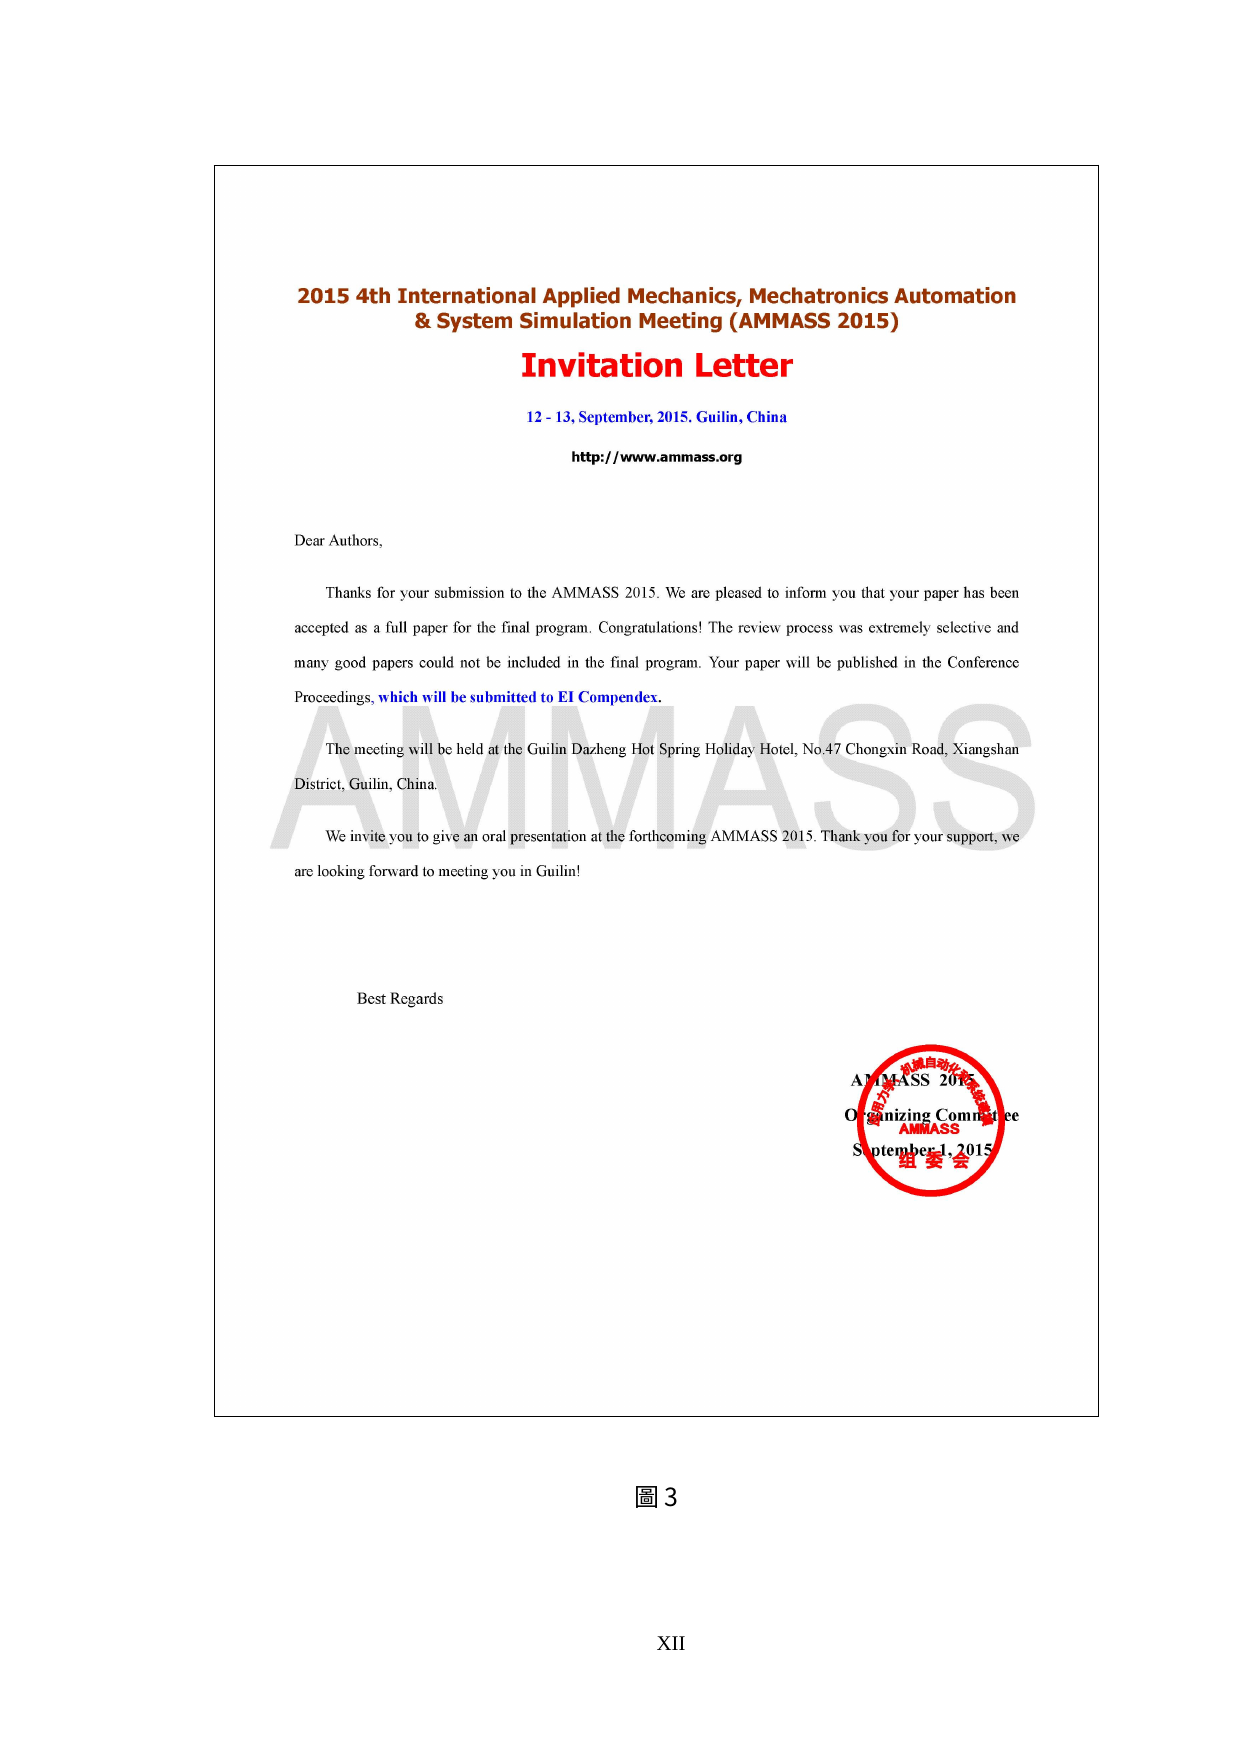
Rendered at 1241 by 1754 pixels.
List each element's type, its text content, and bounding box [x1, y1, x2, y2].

text 圖3 [187, 1477, 1125, 1514]
picture [215, 166, 1098, 1416]
